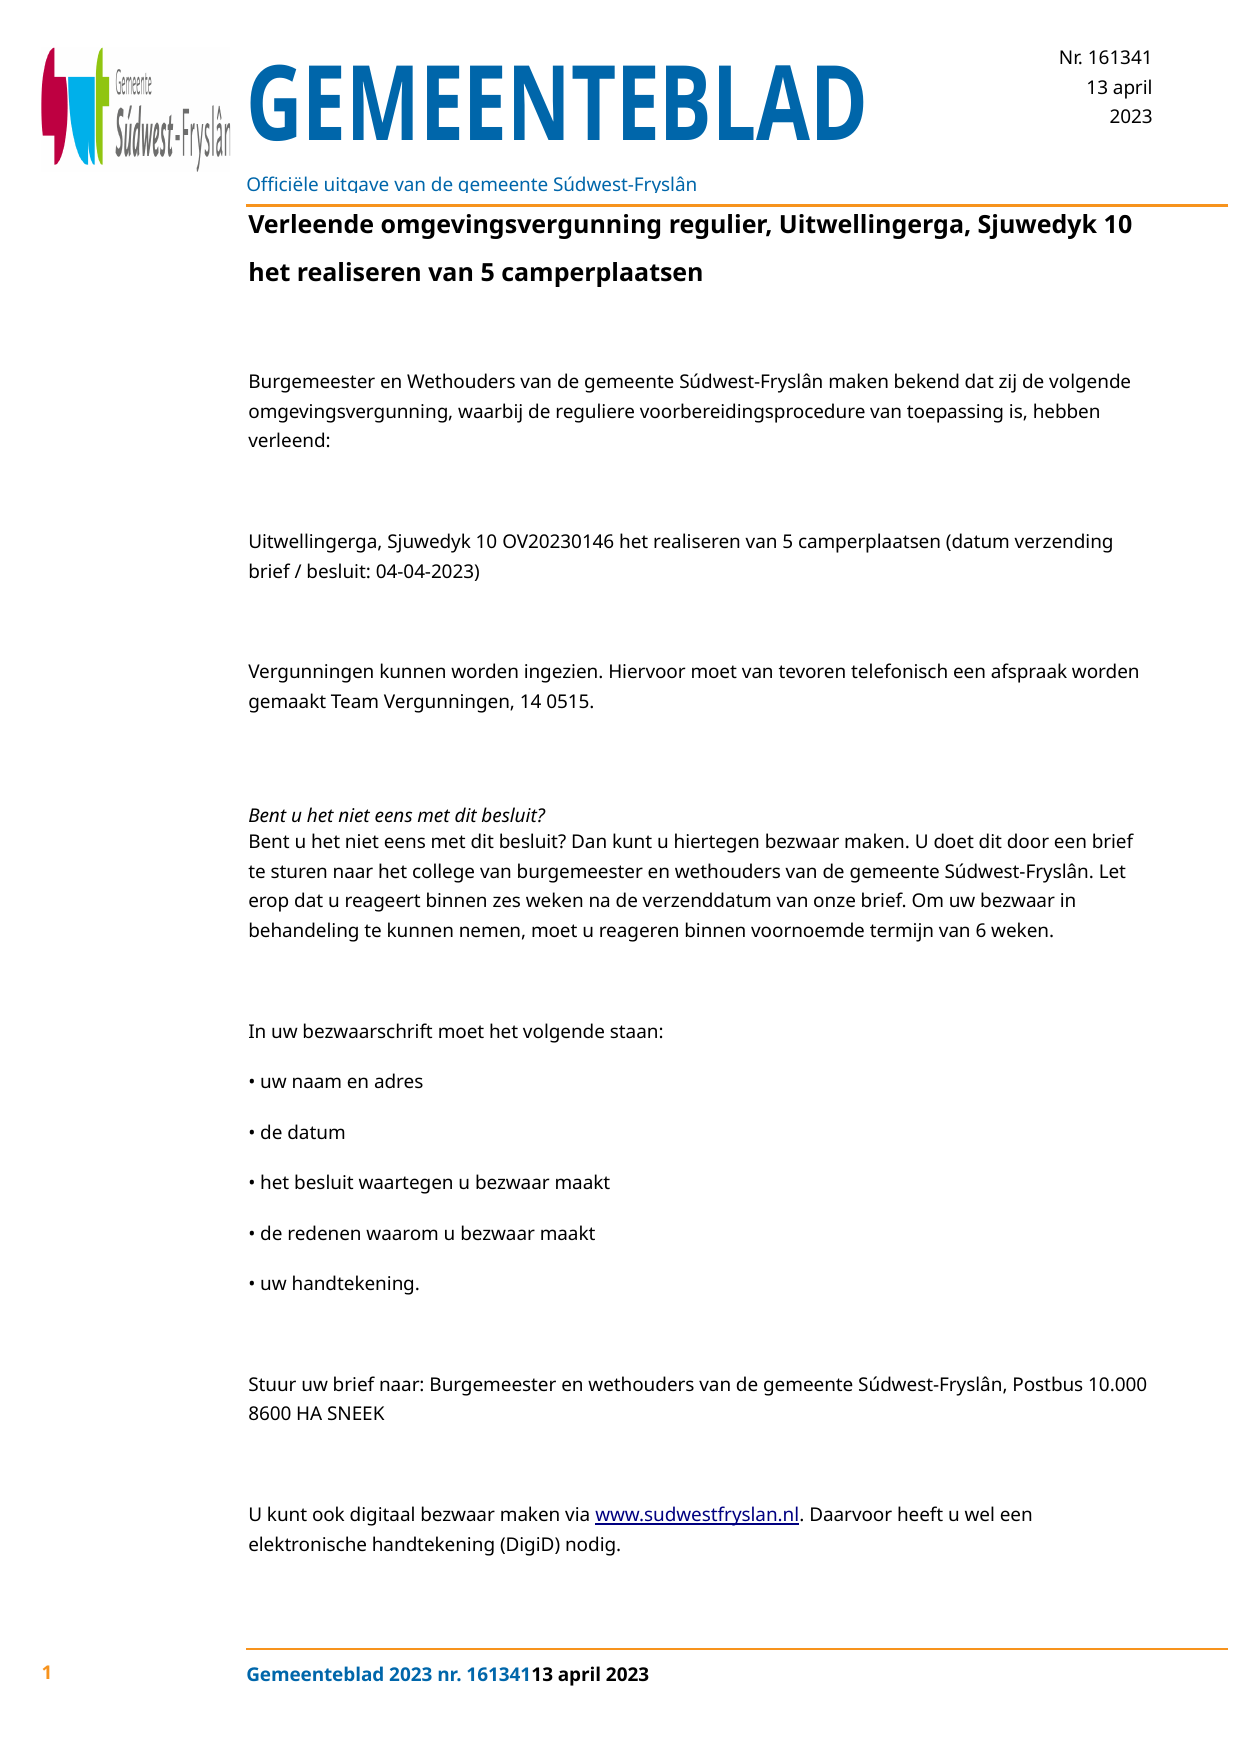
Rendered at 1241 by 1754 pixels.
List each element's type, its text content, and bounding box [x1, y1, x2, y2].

text • het besluit waartegen u bezwaar maakt [248, 1169, 1152, 1195]
text Burgemeester en Wethouders van de gemeente Súdwest-Fryslân maken bekend dat zij de volgende omgevingsvergunning, waarbij de reguliere voorbereidingsprocedure van toepassing is, hebben verleend: [248, 368, 1152, 453]
text • uw handtekening. [248, 1270, 1152, 1296]
text U kunt ook digitaal bezwaar maken via www.sudwestfryslan.nl. Daarvoor heeft u wel een elektronische handtekening (DigiD) nodig. [248, 1501, 1152, 1557]
text • de redenen waarom u bezwaar maakt [248, 1220, 1152, 1245]
text Bent u het niet eens met dit besluit? [248, 803, 1152, 828]
text Vergunningen kunnen worden ingezien. Hiervoor moet van tevoren telefonisch een afspraak worden gemaakt Team Vergunningen, 14 0515. [248, 659, 1152, 714]
text Verleende omgevingsvergunning regulier, Uitwellingerga, Sjuwedyk 10 het realiseren van 5 camperplaatsen [248, 207, 1152, 288]
text Uitwellingerga, Sjuwedyk 10 OV20230146 het realiseren van 5 camperplaatsen (datum verzending brief / besluit: 04-04-2023) [248, 528, 1152, 584]
text In uw bezwaarschrift moet het volgende staan: [248, 1018, 1152, 1044]
text Bent u het niet eens met dit besluit? Dan kunt u hiertegen bezwaar maken. U doet dit door een brief te sturen naar het college van burgemeester en wethouders van de gemeente Súdwest-Fryslân. Let erop dat u reageert binnen zes weken na de verzenddatum van onze brief. Om uw bezwaar in behandeling te kunnen nemen, moet u reageren binnen voornoemde termijn van 6 weken. [248, 828, 1152, 943]
text • uw naam en adres [248, 1068, 1152, 1094]
picture [41, 47, 231, 172]
text Stuur uw brief naar: Burgemeester en wethouders van de gemeente Súdwest-Fryslân, Postbus 10.000 8600 HA SNEEK [248, 1371, 1152, 1426]
text • de datum [248, 1119, 1152, 1144]
